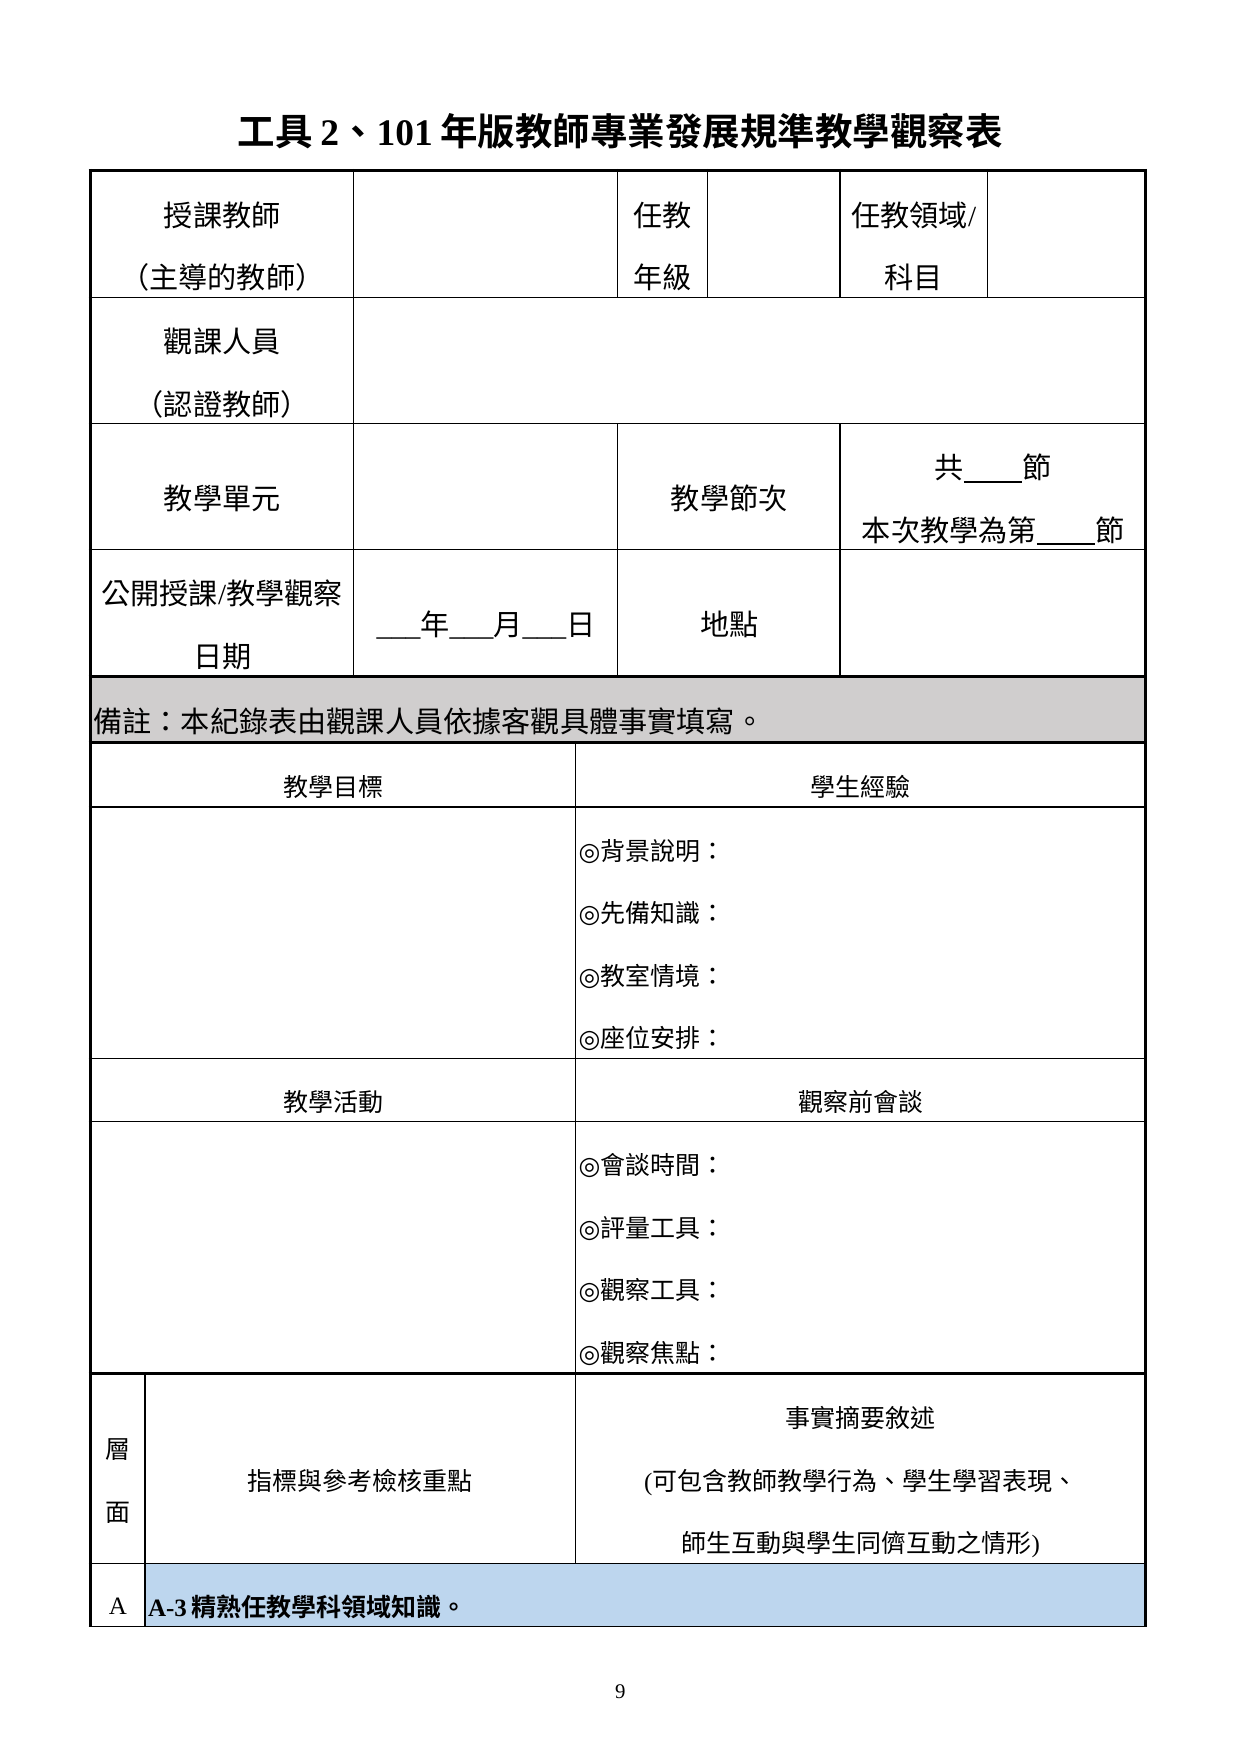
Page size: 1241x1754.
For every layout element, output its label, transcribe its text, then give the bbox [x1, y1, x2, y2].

table_cell 觀察前會談 [576, 1059, 1144, 1121]
table_cell 地點 [618, 550, 839, 675]
table_header [988, 172, 1144, 297]
table_cell 學生經驗 [576, 744, 1144, 806]
table_cell 觀課人員 （認證教師） [92, 298, 353, 423]
table_cell 事實摘要敘述 (可包含教師教學行為、學生學習表現、 師生互動與學生同儕互動之情形) [576, 1375, 1144, 1563]
table_cell 層面 [92, 1375, 144, 1563]
table_cell [92, 808, 575, 1057]
table_header 授課教師 （主導的教師） [92, 172, 353, 297]
table_cell 共 節 本次教學為第 節 [841, 424, 1144, 549]
table_header [708, 172, 839, 297]
table_header 任教年級 [618, 172, 707, 297]
subtitle 工具2、101年版教師專業發展規準教學觀察表 [75, 88, 1165, 150]
table_cell ◎背景說明： ◎先備知識： ◎教室情境： ◎座位安排： [576, 808, 1144, 1057]
table_cell [841, 550, 1144, 675]
table_cell [354, 298, 1144, 423]
table_cell ◎會談時間： ◎評量工具： ◎觀察工具： ◎觀察焦點： [576, 1122, 1144, 1372]
table_cell A [92, 1564, 144, 1626]
table_cell 教學目標 [92, 744, 575, 806]
table_cell ___年___月___日 [354, 550, 617, 675]
table_cell A-3精熟任教學科領域知識。 [146, 1564, 1144, 1626]
table_cell [92, 1122, 575, 1372]
table_cell 教學單元 [92, 424, 353, 549]
table_cell 指標與參考檢核重點 [146, 1375, 575, 1563]
table_cell 教學節次 [618, 424, 839, 549]
table_header 任教領域/科目 [841, 172, 987, 297]
table_cell 公開授課/教學觀察日期 [92, 550, 353, 675]
table_cell 備註：本紀錄表由觀課人員依據客觀具體事實填寫。 [92, 678, 1144, 741]
table_cell 教學活動 [92, 1059, 575, 1121]
table_cell [354, 424, 617, 549]
table_header [354, 172, 617, 297]
